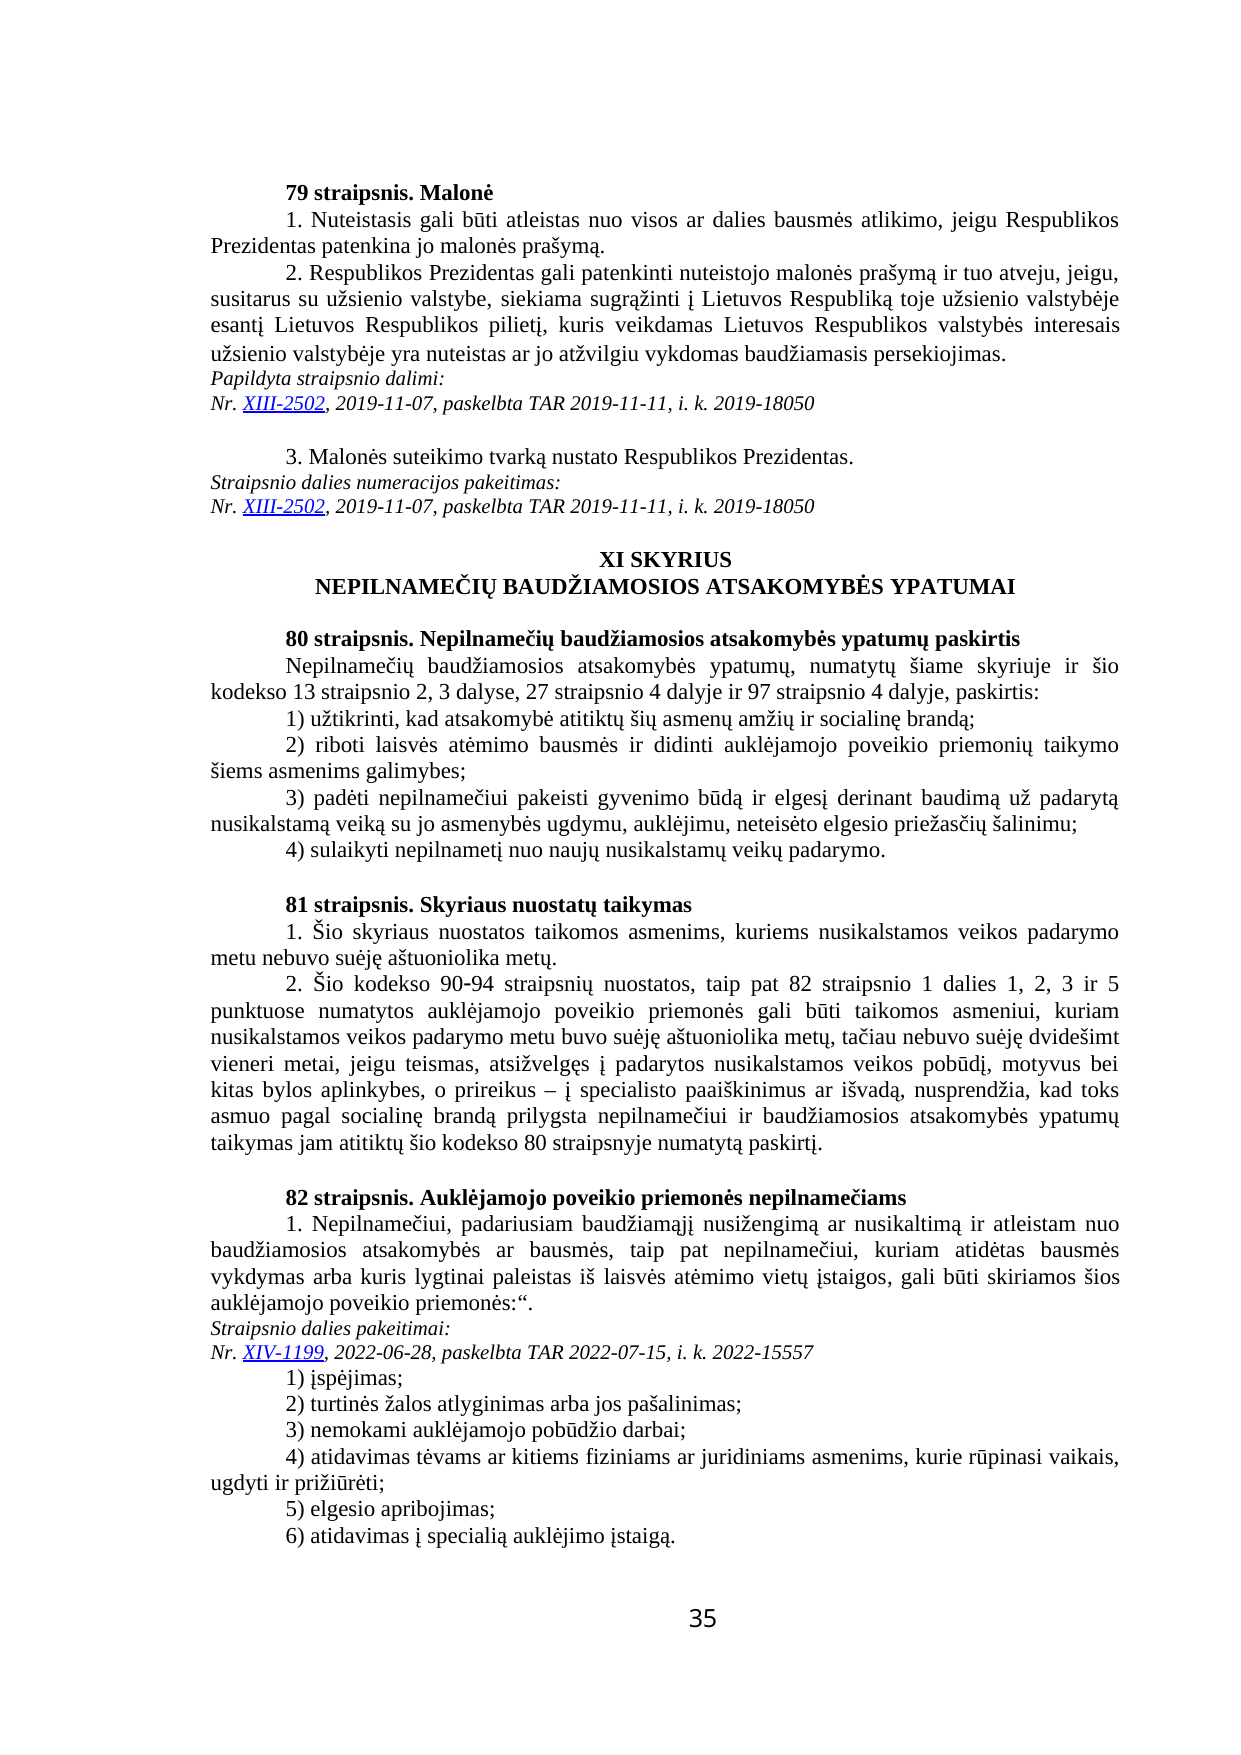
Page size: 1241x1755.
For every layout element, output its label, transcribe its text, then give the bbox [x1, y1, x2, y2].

text 79 straipsnis. Malonė [210, 179, 1120, 206]
text 2) riboti laisvės atėmimo bausmės ir didinti auklėjamojo poveikio priemonių taikymo šiems asmenims galimybes; [210, 731, 1120, 784]
text 82 straipsnis. Auklėjamojo poveikio priemonės nepilnamečiams [210, 1184, 1120, 1210]
text 3. Malonės suteikimo tvarką nustato Respublikos Prezidentas. [210, 443, 1120, 469]
text 3) padėti nepilnamečiui pakeisti gyvenimo būdą ir elgesį derinant baudimą už padarytą nusikalstamą veiką su jo asmenybės ugdymu, auklėjimu, neteisėto elgesio priežasčių šalinimu; [210, 784, 1120, 836]
text 81 straipsnis. Skyriaus nuostatų taikymas [210, 891, 1120, 918]
text Nr. XIII-2502, 2019-11-07, paskelbta TAR 2019-11-11, i. k. 2019-18050 [210, 390, 1120, 414]
text Papildyta straipsnio dalimi: [210, 366, 1120, 390]
text 2) turtinės žalos atlyginimas arba jos pašalinimas; [210, 1390, 1120, 1416]
subtitle XI SKYRIUS [210, 546, 1120, 573]
text Nepilnamečių baudžiamosios atsakomybės ypatumų, numatytų šiame skyriuje ir šio kodekso 13 straipsnio 2, 3 dalyse, 27 straipsnio 4 dalyje ir 97 straipsnio 4 dalyje, paskirtis: [210, 652, 1120, 704]
text Nr. XIV-1199, 2022-06-28, paskelbta TAR 2022-07-15, i. k. 2022-15557 [210, 1339, 1120, 1364]
text 2. Šio kodekso 9094 straipsnių nuostatos, taip pat 82 straipsnio 1 dalies 1, 2, 3 ir 5 punktuose numatytos auklėjamojo poveikio priemonės gali būti taikomos asmeniui, kuriam nusikalstamos veikos padarymo metu buvo suėję aštuoniolika metų, tačiau nebuvo suėję dvidešimt vieneri metai, jeigu teismas, atsižvelgęs į padarytos nusikalstamos veikos pobūdį, motyvus bei kitas bylos aplinkybes, o prireikus – į specialisto paaiškinimus ar išvadą, nusprendžia, kad toks asmuo pagal socialinę brandą prilygsta nepilnamečiui ir baudžiamosios atsakomybės ypatumų taikymas jam atitiktų šio kodekso 80 straipsnyje numatytą paskirtį. [210, 971, 1120, 1155]
text Straipsnio dalies pakeitimai: [210, 1316, 1120, 1339]
text Straipsnio dalies numeracijos pakeitimas: [210, 469, 1120, 494]
text 3) nemokami auklėjamojo pobūdžio darbai; [210, 1416, 1120, 1443]
text 1) užtikrinti, kad atsakomybė atitiktų šių asmenų amžių ir socialinę brandą; [210, 704, 1120, 731]
text 1. Nepilnamečiui, padariusiam baudžiamąjį nusižengimą ar nusikaltimą ir atleistam nuo baudžiamosios atsakomybės ar bausmės, taip pat nepilnamečiui, kuriam atidėtas bausmės vykdymas arba kuris lygtinai paleistas iš laisvės atėmimo vietų įstaigos, gali būti skiriamos šios auklėjamojo poveikio priemonės:“. [210, 1210, 1120, 1316]
text 80 straipsnis. Nepilnamečių baudžiamosios atsakomybės ypatumų paskirtis [210, 626, 1120, 652]
text 4) atidavimas tėvams ar kitiems fiziniams ar juridiniams asmenims, kurie rūpinasi vaikais, ugdyti ir prižiūrėti; [210, 1443, 1120, 1495]
text 1. Nuteistasis gali būti atleistas nuo visos ar dalies bausmės atlikimo, jeigu Respublikos Prezidentas patenkina jo malonės prašymą. [210, 206, 1120, 258]
text 5) elgesio apribojimas; [210, 1495, 1120, 1522]
text 1) įspėjimas; [210, 1364, 1120, 1390]
text 1. Šio skyriaus nuostatos taikomos asmenims, kuriems nusikalstamos veikos padarymo metu nebuvo suėję aštuoniolika metų. [210, 918, 1120, 971]
text 2. Respublikos Prezidentas gali patenkinti nuteistojo malonės prašymą ir tuo atveju, jeigu, susitarus su užsienio valstybe, siekiama sugrąžinti į Lietuvos Respubliką toje užsienio valstybėje esantį Lietuvos Respublikos pilietį, kuris veikdamas Lietuvos Respublikos valstybės interesais užsienio valstybėje yra nuteistas ar jo atžvilgiu vykdomas baudžiamasis persekiojimas. [210, 258, 1120, 366]
text 4) sulaikyti nepilnametį nuo naujų nusikalstamų veikų padarymo. [210, 836, 1120, 863]
text 6) atidavimas į specialią auklėjimo įstaigą. [210, 1522, 1120, 1548]
text Nr. XIII-2502, 2019-11-07, paskelbta TAR 2019-11-11, i. k. 2019-18050 [210, 494, 1120, 518]
text NEPILNAMEČIŲ BAUDŽIAMOSIOS ATSAKOMYBĖS YPATumai [210, 573, 1120, 599]
